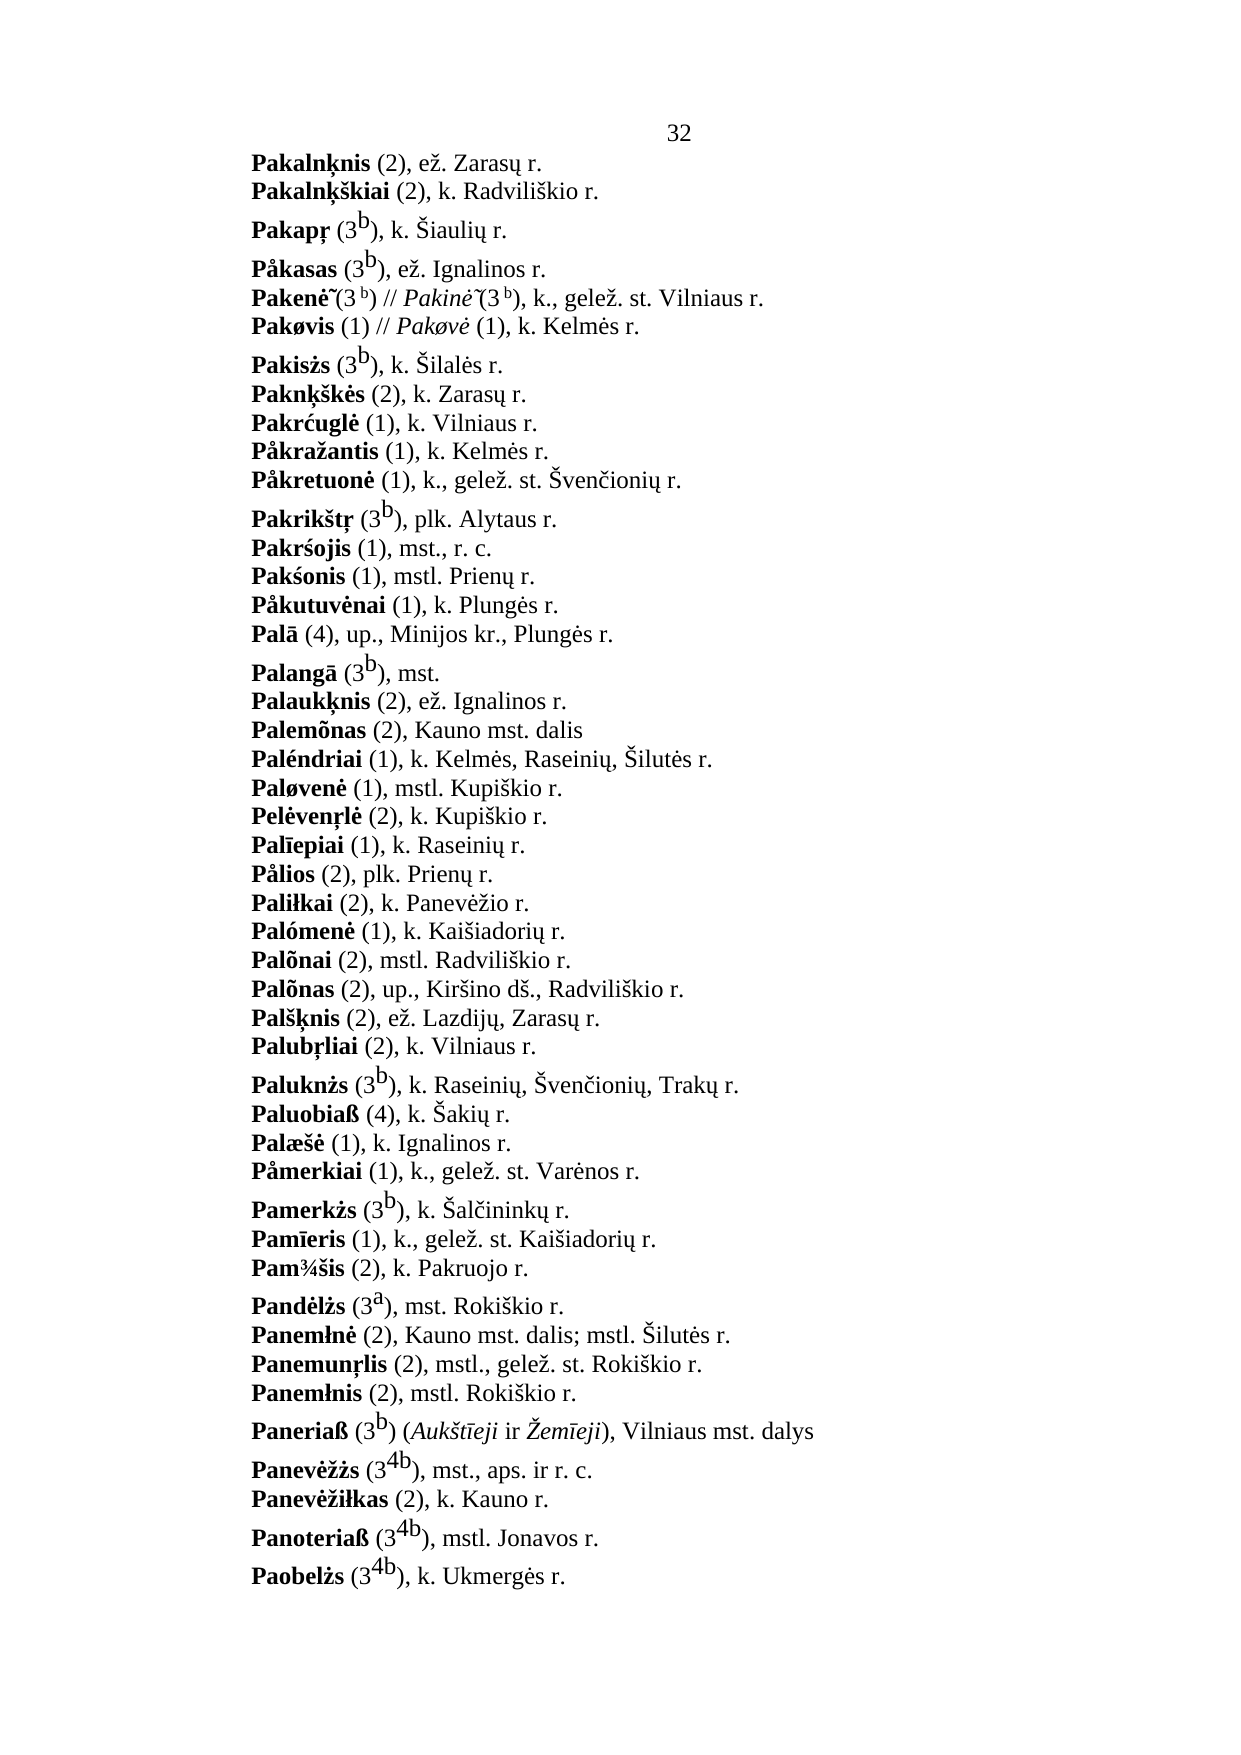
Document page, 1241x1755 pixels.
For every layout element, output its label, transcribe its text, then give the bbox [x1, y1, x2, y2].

text Paléndriai (1), k. Kelmės, Raseinių, Šilutės r. [177, 744, 1181, 773]
text Pamīeris (1), k., gelež. st. Kaišiadorių r. [177, 1224, 1181, 1253]
text Pakrśojis (1), mst., r. c. [177, 533, 1181, 561]
text Palæšė (1), k. Ignalinos r. [177, 1128, 1181, 1156]
text Pelėvenŗlė (2), k. Kupiškio r. [177, 801, 1181, 830]
text Paluknżs (3b), k. Raseinių, Švenčionių, Trakų r. [177, 1060, 1181, 1099]
text Pakisżs (3b), k. Šilalės r. [177, 340, 1181, 379]
text Påkretuonė (1), k., gelež. st. Švenčionių r. [177, 465, 1181, 494]
text Pakalnķnis (2), ež. Zarasų r. [177, 148, 1181, 176]
text Pålios (2), plk. Prienų r. [177, 859, 1181, 888]
text Panoteriaß (34b), mstl. Jonavos r. [177, 1513, 1181, 1551]
text Panevėžżs (34b), mst., aps. ir r. c. [177, 1445, 1181, 1484]
text Pakapŗ (3b), k. Šiaulių r. [177, 205, 1181, 244]
text Palõnas (2), up., Kiršino dš., Radviliškio r. [177, 974, 1181, 1003]
text Pakśonis (1), mstl. Prienų r. [177, 561, 1181, 590]
text Paliłkai (2), k. Panevėžio r. [177, 888, 1181, 916]
text Påkutuvėnai (1), k. Plungės r. [177, 590, 1181, 619]
text Palõnai (2), mstl. Radviliškio r. [177, 945, 1181, 974]
text Pakrćuglė (1), k. Vilniaus r. [177, 408, 1181, 436]
text Pandėlżs (3a), mst. Rokiškio r. [177, 1281, 1181, 1320]
text Panemłnė (2), Kauno mst. dalis; mstl. Šilutės r. [177, 1320, 1181, 1349]
text Pamerkżs (3b), k. Šalčininkų r. [177, 1185, 1181, 1224]
text Påkasas (3b), ež. Ignalinos r. [177, 244, 1181, 283]
text Paløvenė (1), mstl. Kupiškio r. [177, 773, 1181, 801]
text Panevėžiłkas (2), k. Kauno r. [177, 1484, 1181, 1513]
text Palaukķnis (2), ež. Ignalinos r. [177, 686, 1181, 715]
text Palubŗliai (2), k. Vilniaus r. [177, 1031, 1181, 1060]
text Palīepiai (1), k. Raseinių r. [177, 830, 1181, 859]
text Palangā (3b), mst. [177, 648, 1181, 686]
text Paneriaß (3b) (Aukštīeji ir Žemīeji), Vilniaus mst. dalys [177, 1406, 1181, 1445]
text Palšķnis (2), ež. Lazdijų, Zarasų r. [177, 1003, 1181, 1031]
text Panemunŗlis (2), mstl., gelež. st. Rokiškio r. [177, 1349, 1181, 1378]
text Paluobiaß (4), k. Šakių r. [177, 1099, 1181, 1128]
text Palā (4), up., Minijos kr., Plungės r. [177, 619, 1181, 648]
text Pakalnķškiai (2), k. Radviliškio r. [177, 176, 1181, 205]
text Påmerkiai (1), k., gelež. st. Varėnos r. [177, 1156, 1181, 1185]
text Panemłnis (2), mstl. Rokiškio r. [177, 1378, 1181, 1406]
text Pakrikštŗ (3b), plk. Alytaus r. [177, 494, 1181, 533]
text Paobelżs (34b), k. Ukmergės r. [177, 1551, 1181, 1590]
text Pam¾šis (2), k. Pakruojo r. [177, 1253, 1181, 1281]
text Palemõnas (2), Kauno mst. dalis [177, 715, 1181, 744]
text Pakøvis (1) // Pakøvė (1), k. Kelmės r. [177, 311, 1181, 340]
text Palómenė (1), k. Kaišiadorių r. [177, 916, 1181, 945]
text Pakenė̃ (3 b) // Pakinė̃ (3 b), k., gelež. st. Vilniaus r. [177, 283, 1181, 311]
text Påkražantis (1), k. Kelmės r. [177, 436, 1181, 465]
text Paknķškės (2), k. Zarasų r. [177, 379, 1181, 408]
